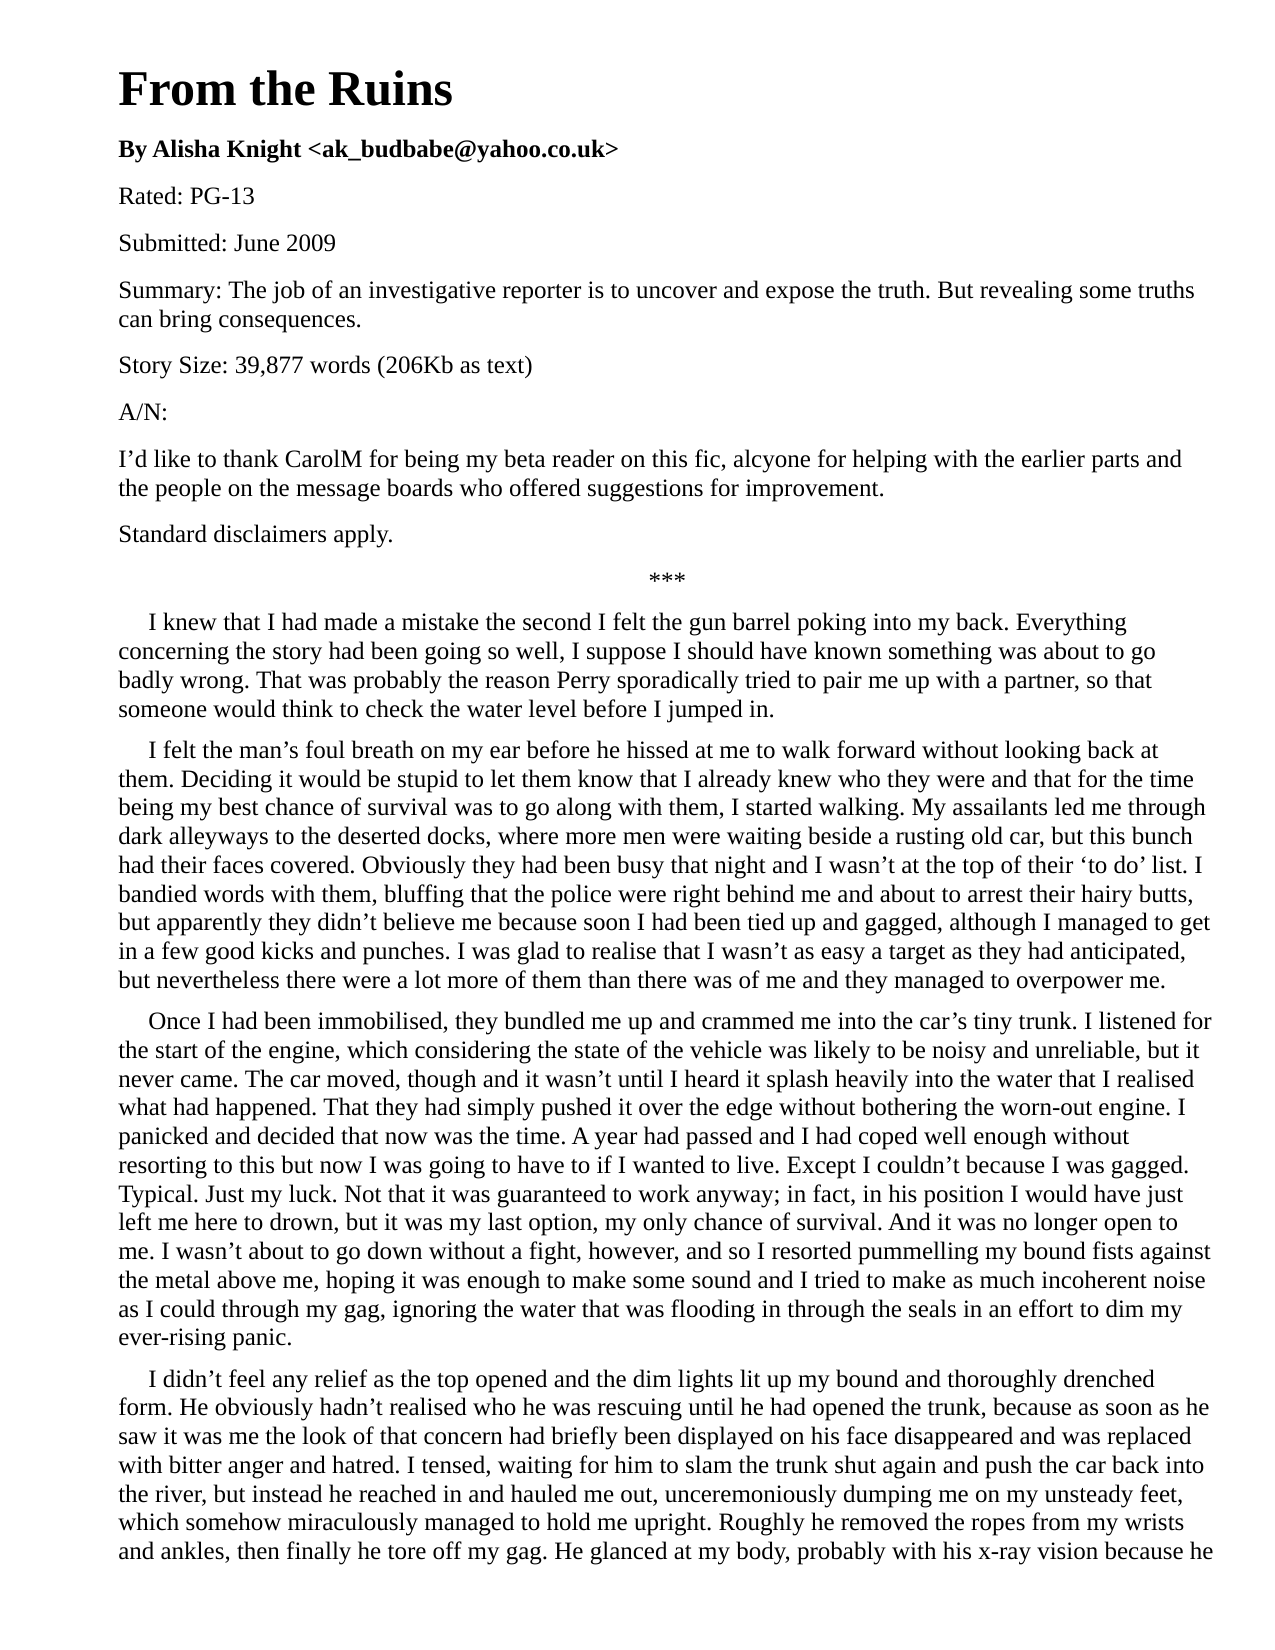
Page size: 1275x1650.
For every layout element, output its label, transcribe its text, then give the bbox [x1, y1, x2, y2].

text Rated: PG-13 [118, 181, 1216, 210]
text *** [118, 566, 1216, 595]
text Standard disclaimers apply. [118, 519, 1216, 548]
text By Alisha Knight <ak_budbabe@yahoo.co.uk> [118, 134, 1216, 163]
text I knew that I had made a mistake the second I felt the gun barrel poking into my back. Everything concerning the story had been going so well, I suppose I should have known something was about to go badly wrong. That was probably the reason Perry sporadically tried to pair me up with a partner, so that someone would think to check the water level before I jumped in. [118, 607, 1216, 722]
text I’d like to thank CarolM for being my beta reader on this fic, alcyone for helping with the earlier parts and the people on the message boards who offered suggestions for improvement. [118, 444, 1216, 501]
text I didn’t feel any relief as the top opened and the dim lights lit up my bound and thoroughly drenched form. He obviously hadn’t realised who he was rescuing until he had opened the trunk, because as soon as he saw it was me the look of that concern had briefly been displayed on his face disappeared and was replaced with bitter anger and hatred. I tensed, waiting for him to slam the trunk shut again and push the car back into the river, but instead he reached in and hauled me out, unceremoniously dumping me on my unsteady feet, which somehow miraculously managed to hold me upright. Roughly he removed the ropes from my wrists and ankles, then finally he tore off my gag. He glanced at my body, probably with his x-ray vision because he [118, 1364, 1216, 1565]
text A/N: [118, 397, 1216, 426]
text I felt the man’s foul breath on my ear before he hissed at me to walk forward without looking back at them. Deciding it would be stupid to let them know that I already knew who they were and that for the time being my best chance of survival was to go along with them, I started walking. My assailants led me through dark alleyways to the deserted docks, where more men were waiting beside a rusting old car, but this bunch had their faces covered. Obviously they had been busy that night and I wasn’t at the top of their ‘to do’ list. I bandied words with them, bluffing that the police were right behind me and about to arrest their hairy butts, but apparently they didn’t believe me because soon I had been tied up and gagged, although I managed to get in a few good kicks and punches. I was glad to realise that I wasn’t as easy a target as they had anticipated, but nevertheless there were a lot more of them than there was of me and they managed to overpower me. [118, 735, 1216, 994]
subtitle From the Ruins [118, 59, 1216, 117]
text Story Size: 39,877 words (206Kb as text) [118, 350, 1216, 379]
text Summary: The job of an investigative reporter is to uncover and expose the truth. But revealing some truths can bring consequences. [118, 275, 1216, 332]
text Submitted: June 2009 [118, 228, 1216, 257]
text Once I had been immobilised, they bundled me up and crammed me into the car’s tiny trunk. I listened for the start of the engine, which considering the state of the vehicle was likely to be noisy and unreliable, but it never came. The car moved, though and it wasn’t until I heard it splash heavily into the water that I realised what had happened. That they had simply pushed it over the edge without bothering the worn-out engine. I panicked and decided that now was the time. A year had passed and I had coped well enough without resorting to this but now I was going to have to if I wanted to live. Except I couldn’t because I was gagged. Typical. Just my luck. Not that it was guaranteed to work anyway; in fact, in his position I would have just left me here to drown, but it was my last option, my only chance of survival. And it was no longer open to me. I wasn’t about to go down without a fight, however, and so I resorted pummelling my bound fists against the metal above me, hoping it was enough to make some sound and I tried to make as much incoherent noise as I could through my gag, ignoring the water that was flooding in through the seals in an effort to dim my ever-rising panic. [118, 1006, 1216, 1351]
